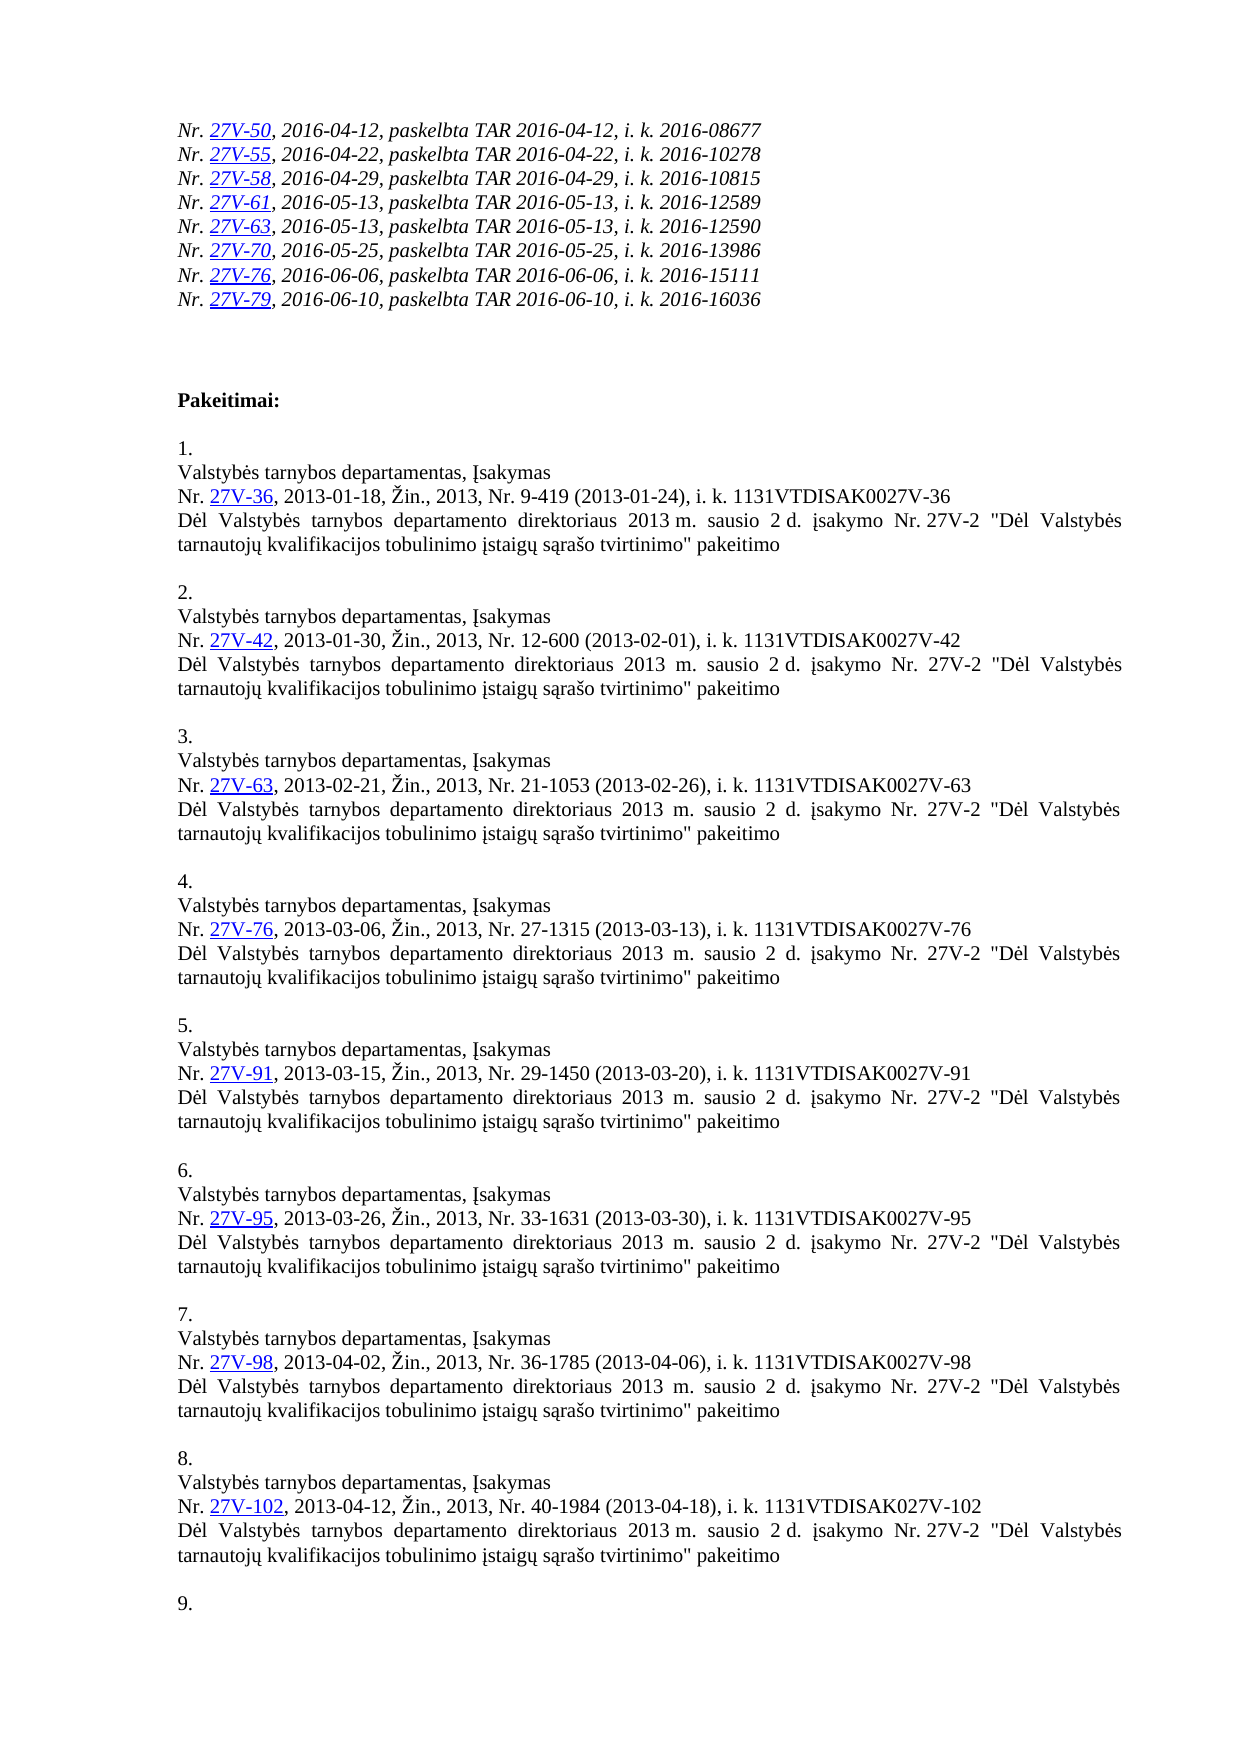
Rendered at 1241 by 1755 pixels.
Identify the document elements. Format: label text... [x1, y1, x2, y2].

text 2. [177, 580, 1122, 604]
text Nr. 27V-36, 2013-01-18, Žin., 2013, Nr. 9-419 (2013-01-24), i. k. 1131VTDISAK0027V-36 [177, 484, 1122, 508]
text Valstybės tarnybos departamentas, Įsakymas [177, 604, 1122, 628]
text 4. [177, 869, 1122, 893]
text Nr. 27V-63, 2016-05-13, paskelbta TAR 2016-05-13, i. k. 2016-12590 [177, 214, 1122, 238]
text Nr. 27V-76, 2013-03-06, Žin., 2013, Nr. 27-1315 (2013-03-13), i. k. 1131VTDISAK0027V-76 [177, 917, 1122, 941]
text Nr. 27V-42, 2013-01-30, Žin., 2013, Nr. 12-600 (2013-02-01), i. k. 1131VTDISAK0027V-42 [177, 628, 1122, 652]
text Dėl Valstybės tarnybos departamento direktoriaus 2013 m. sausio 2 d. įsakymo Nr. 27V-2 "Dėl Valstybės tarnautojų kvalifikacijos tobulinimo įstaigų sąrašo tvirtinimo" pakeitimo [177, 1085, 1122, 1133]
text Dėl Valstybės tarnybos departamento direktoriaus 2013 m. sausio 2 d. įsakymo Nr. 27V-2 "Dėl Valstybės tarnautojų kvalifikacijos tobulinimo įstaigų sąrašo tvirtinimo" pakeitimo [177, 797, 1122, 845]
text Pakeitimai: [177, 387, 1122, 412]
text Valstybės tarnybos departamentas, Įsakymas [177, 1470, 1122, 1494]
text Dėl Valstybės tarnybos departamento direktoriaus 2013 m. sausio 2 d. įsakymo Nr. 27V-2 "Dėl Valstybės tarnautojų kvalifikacijos tobulinimo įstaigų sąrašo tvirtinimo" pakeitimo [177, 652, 1122, 700]
text Dėl Valstybės tarnybos departamento direktoriaus 2013 m. sausio 2 d. įsakymo Nr. 27V-2 "Dėl Valstybės tarnautojų kvalifikacijos tobulinimo įstaigų sąrašo tvirtinimo" pakeitimo [177, 941, 1122, 989]
text 5. [177, 1013, 1122, 1037]
text 6. [177, 1157, 1122, 1182]
text Valstybės tarnybos departamentas, Įsakymas [177, 1182, 1122, 1206]
text Nr. 27V-98, 2013-04-02, Žin., 2013, Nr. 36-1785 (2013-04-06), i. k. 1131VTDISAK0027V-98 [177, 1350, 1122, 1374]
text Valstybės tarnybos departamentas, Įsakymas [177, 1037, 1122, 1061]
text Valstybės tarnybos departamentas, Įsakymas [177, 1326, 1122, 1350]
text Dėl Valstybės tarnybos departamento direktoriaus 2013 m. sausio 2 d. įsakymo Nr. 27V-2 "Dėl Valstybės tarnautojų kvalifikacijos tobulinimo įstaigų sąrašo tvirtinimo" pakeitimo [177, 1518, 1122, 1567]
text Nr. 27V-95, 2013-03-26, Žin., 2013, Nr. 33-1631 (2013-03-30), i. k. 1131VTDISAK0027V-95 [177, 1206, 1122, 1230]
text 9. [177, 1591, 1122, 1615]
text 7. [177, 1302, 1122, 1326]
text Dėl Valstybės tarnybos departamento direktoriaus 2013 m. sausio 2 d. įsakymo Nr. 27V-2 "Dėl Valstybės tarnautojų kvalifikacijos tobulinimo įstaigų sąrašo tvirtinimo" pakeitimo [177, 1230, 1122, 1278]
text Nr. 27V-70, 2016-05-25, paskelbta TAR 2016-05-25, i. k. 2016-13986 [177, 238, 1122, 262]
text Nr. 27V-58, 2016-04-29, paskelbta TAR 2016-04-29, i. k. 2016-10815 [177, 166, 1122, 190]
text Nr. 27V-55, 2016-04-22, paskelbta TAR 2016-04-22, i. k. 2016-10278 [177, 142, 1122, 166]
text 8. [177, 1446, 1122, 1470]
text 1. [177, 436, 1122, 460]
text Dėl Valstybės tarnybos departamento direktoriaus 2013 m. sausio 2 d. įsakymo Nr. 27V-2 "Dėl Valstybės tarnautojų kvalifikacijos tobulinimo įstaigų sąrašo tvirtinimo" pakeitimo [177, 1374, 1122, 1422]
text Nr. 27V-91, 2013-03-15, Žin., 2013, Nr. 29-1450 (2013-03-20), i. k. 1131VTDISAK0027V-91 [177, 1061, 1122, 1085]
text Nr. 27V-102, 2013-04-12, Žin., 2013, Nr. 40-1984 (2013-04-18), i. k. 1131VTDISAK027V-102 [177, 1494, 1122, 1518]
text Nr. 27V-61, 2016-05-13, paskelbta TAR 2016-05-13, i. k. 2016-12589 [177, 190, 1122, 214]
text Dėl Valstybės tarnybos departamento direktoriaus 2013 m. sausio 2 d. įsakymo Nr. 27V-2 "Dėl Valstybės tarnautojų kvalifikacijos tobulinimo įstaigų sąrašo tvirtinimo" pakeitimo [177, 508, 1122, 556]
text Nr. 27V-50, 2016-04-12, paskelbta TAR 2016-04-12, i. k. 2016-08677 [177, 118, 1122, 142]
text Valstybės tarnybos departamentas, Įsakymas [177, 460, 1122, 484]
text 3. [177, 724, 1122, 748]
text Nr. 27V-76, 2016-06-06, paskelbta TAR 2016-06-06, i. k. 2016-15111 [177, 262, 1122, 287]
text Nr. 27V-79, 2016-06-10, paskelbta TAR 2016-06-10, i. k. 2016-16036 [177, 287, 1122, 311]
text Nr. 27V-63, 2013-02-21, Žin., 2013, Nr. 21-1053 (2013-02-26), i. k. 1131VTDISAK0027V-63 [177, 772, 1122, 797]
text Valstybės tarnybos departamentas, Įsakymas [177, 893, 1122, 917]
text Valstybės tarnybos departamentas, Įsakymas [177, 748, 1122, 772]
